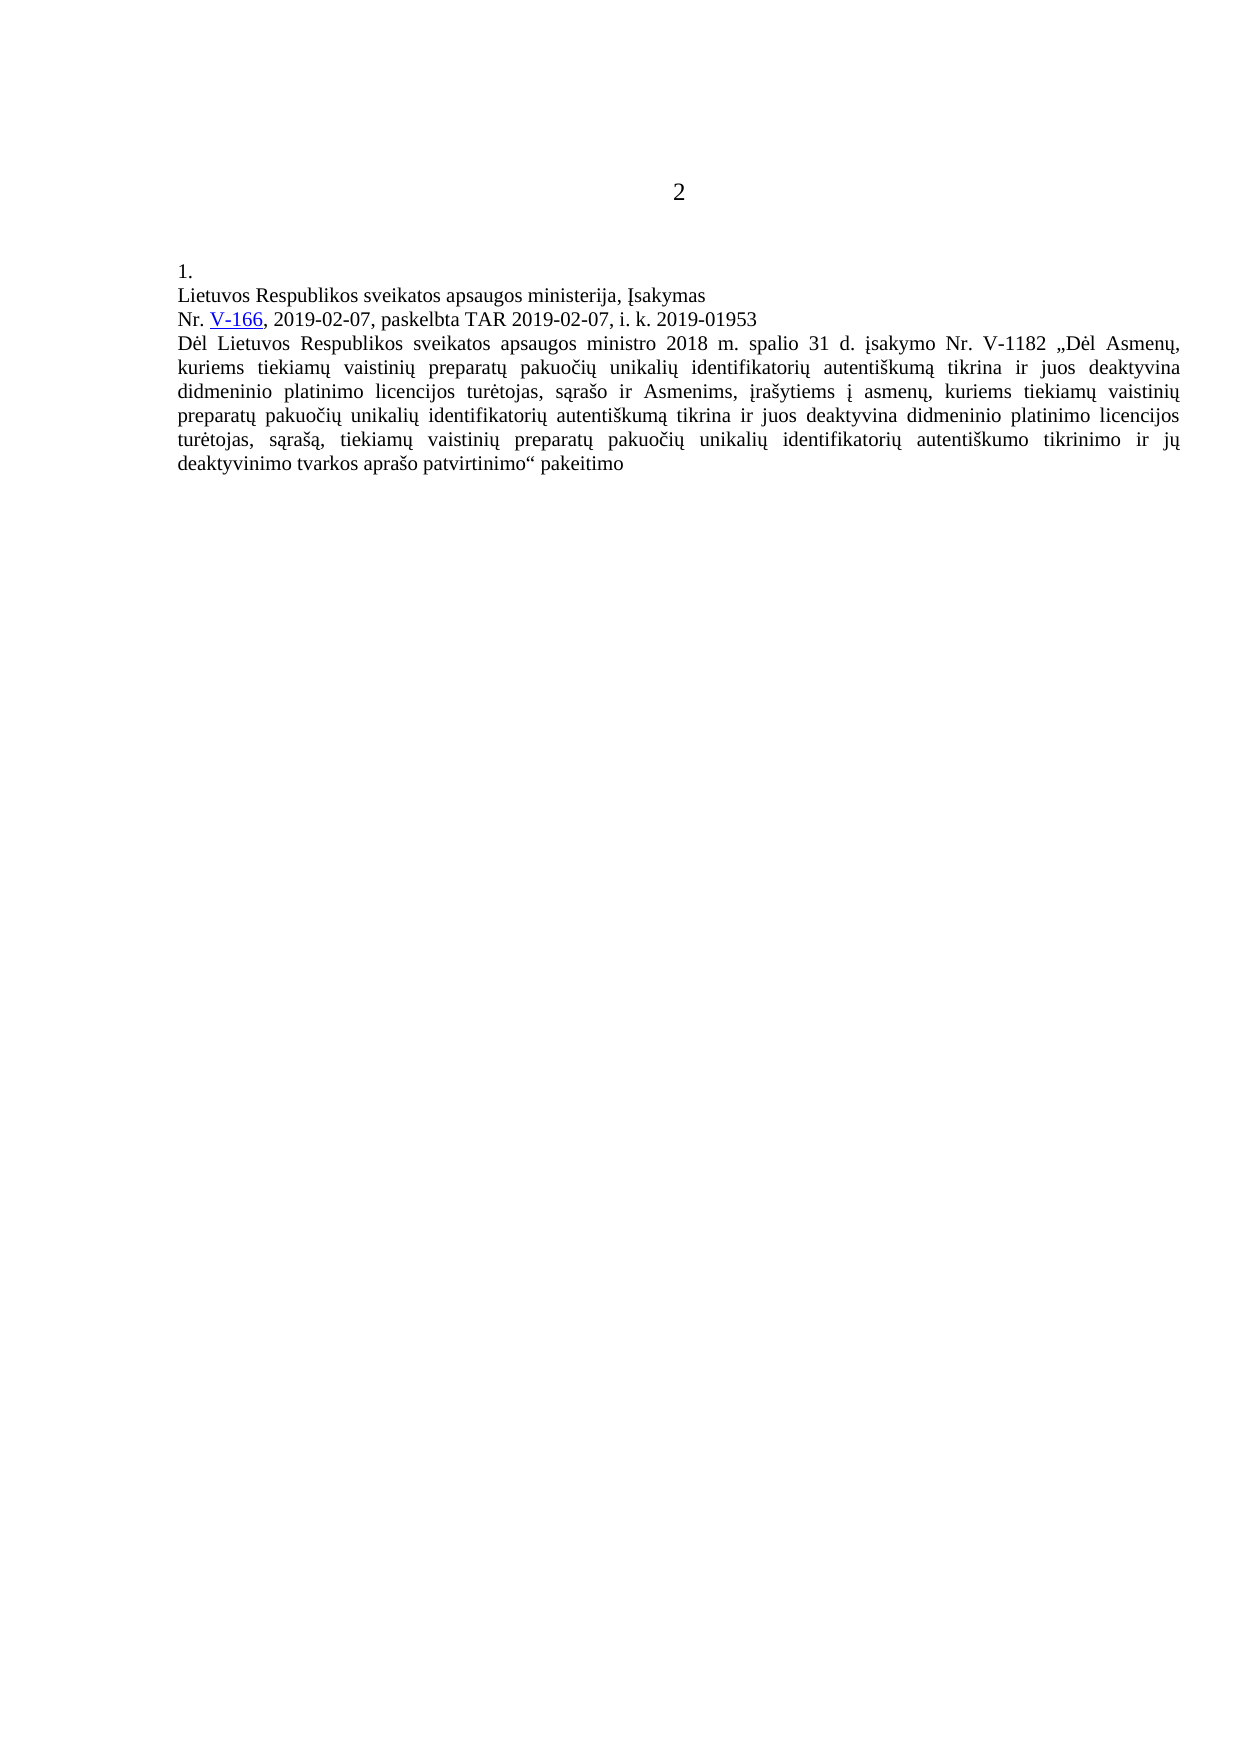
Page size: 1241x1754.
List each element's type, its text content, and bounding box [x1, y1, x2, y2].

text Dėl Lietuvos Respublikos sveikatos apsaugos ministro 2018 m. spalio 31 d. įsakymo Nr. V-1182 „Dėl Asmenų, kuriems tiekiamų vaistinių preparatų pakuočių unikalių identifikatorių autentiškumą tikrina ir juos deaktyvina didmeninio platinimo licencijos turėtojas, sąrašo ir Asmenims, įrašytiems į asmenų, kuriems tiekiamų vaistinių preparatų pakuočių unikalių identifikatorių autentiškumą tikrina ir juos deaktyvina didmeninio platinimo licencijos turėtojas, sąrašą, tiekiamų vaistinių preparatų pakuočių unikalių identifikatorių autentiškumo tikrinimo ir jų deaktyvinimo tvarkos aprašo patvirtinimo“ pakeitimo [177, 331, 1181, 475]
text Lietuvos Respublikos sveikatos apsaugos ministerija, Įsakymas [177, 283, 1181, 307]
text 1. [177, 259, 1181, 283]
text Nr. V-166, 2019-02-07, paskelbta TAR 2019-02-07, i. k. 2019-01953 [177, 307, 1181, 331]
